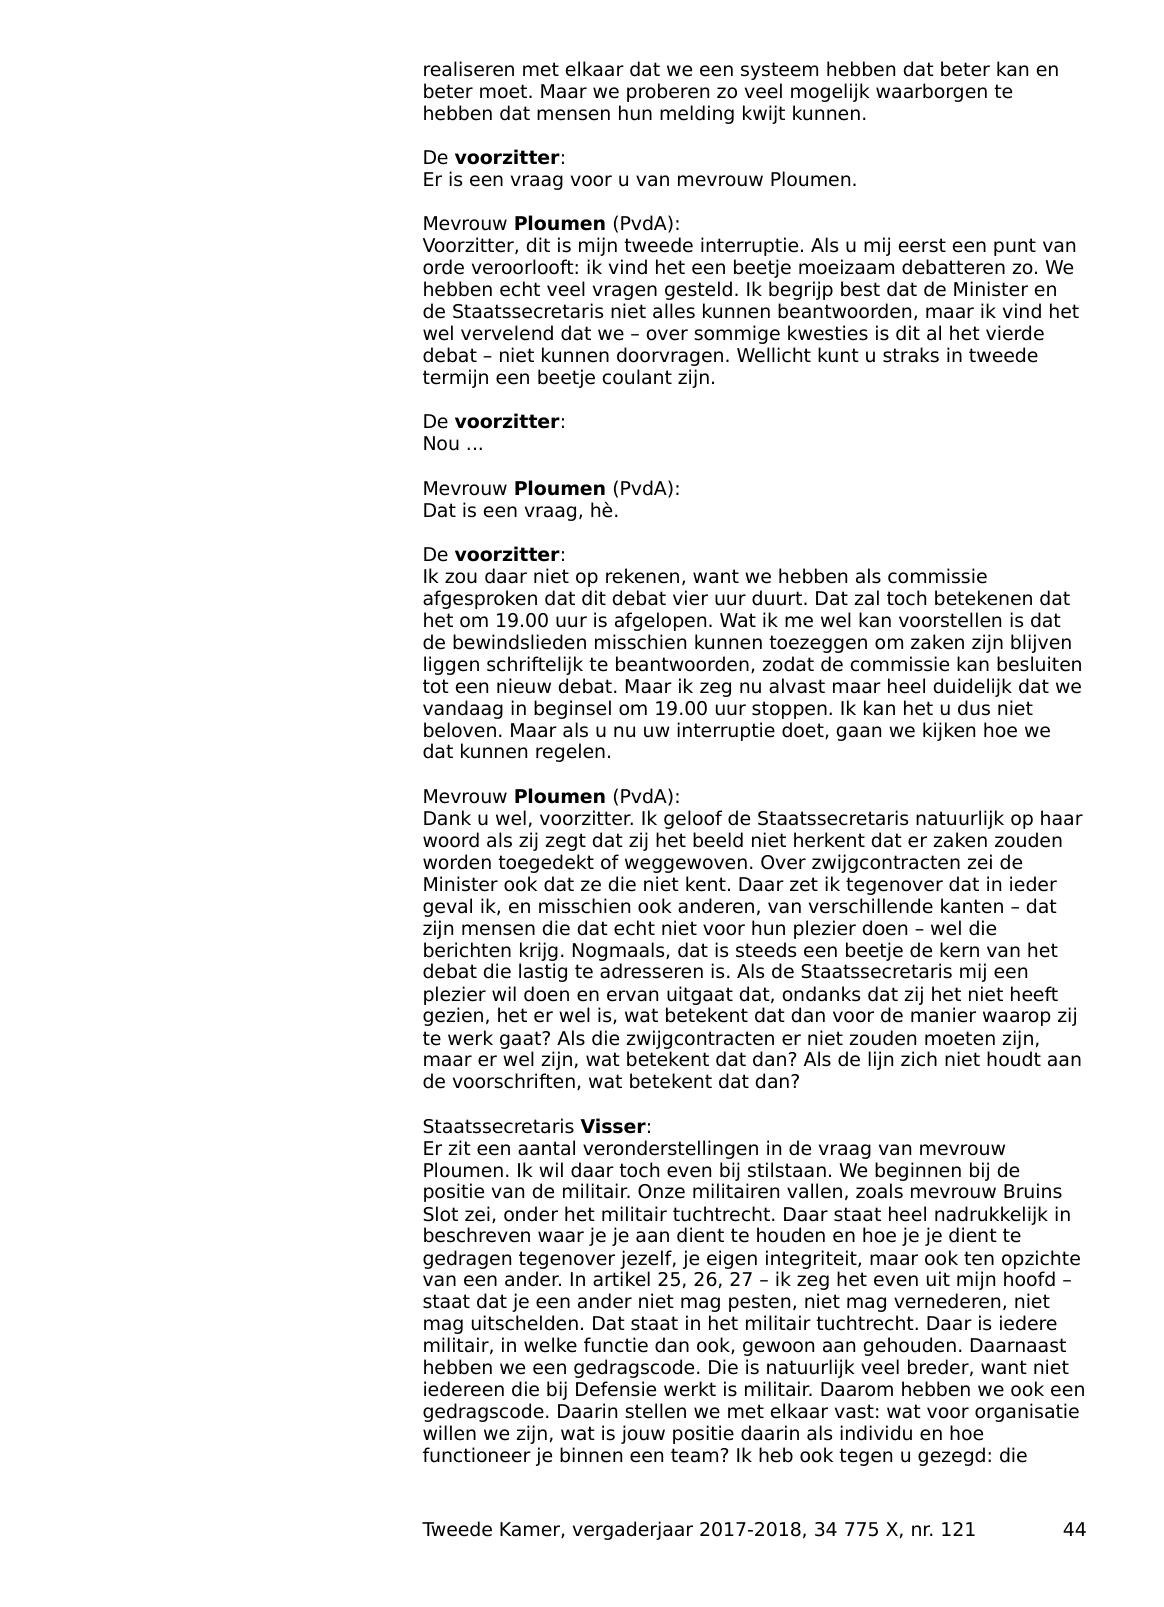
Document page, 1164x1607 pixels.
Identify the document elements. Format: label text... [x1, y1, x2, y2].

text De voorzitter: [422, 544, 1087, 566]
text De voorzitter: [422, 147, 1087, 169]
text Voorzitter, dit is mijn tweede interruptie. Als u mij eerst een punt van orde veroorlooft: ik vind het een beetje moeizaam debatteren zo. We hebben echt veel vragen gesteld. Ik begrijp best dat de Minister en de Staatssecretaris niet alles kunnen beantwoorden, maar ik vind het wel vervelend dat we – over sommige kwesties is dit al het vierde debat – niet kunnen doorvragen. Wellicht kunt u straks in tweede termijn een beetje coulant zijn. [422, 235, 1087, 389]
text De voorzitter: [422, 411, 1087, 433]
text Dank u wel, voorzitter. Ik geloof de Staatssecretaris natuurlijk op haar woord als zij zegt dat zij het beeld niet herkent dat er zaken zouden worden toegedekt of weggewoven. Over zwijgcontracten zei de Minister ook dat ze die niet kent. Daar zet ik tegenover dat in ieder geval ik, en misschien ook anderen, van verschillende kanten – dat zijn mensen die dat echt niet voor hun plezier doen – wel die berichten krijg. Nogmaals, dat is steeds een beetje de kern van het debat die lastig te adresseren is. Als de Staatssecretaris mij een plezier wil doen en ervan uitgaat dat, ondanks dat zij het niet heeft gezien, het er wel is, wat betekent dat dan voor de manier waarop zij te werk gaat? Als die zwijgcontracten er niet zouden moeten zijn, maar er wel zijn, wat betekent dat dan? Als de lijn zich niet houdt aan de voorschriften, wat betekent dat dan? [422, 808, 1087, 1093]
text Er is een vraag voor u van mevrouw Ploumen. [422, 169, 1087, 191]
text Nou ... [422, 433, 1087, 455]
text Mevrouw Ploumen (PvdA): [422, 786, 1087, 808]
text Ik zou daar niet op rekenen, want we hebben als commissie afgesproken dat dit debat vier uur duurt. Dat zal toch betekenen dat het om 19.00 uur is afgelopen. Wat ik me wel kan voorstellen is dat de bewindslieden misschien kunnen toezeggen om zaken zijn blijven liggen schriftelijk te beantwoorden, zodat de commissie kan besluiten tot een nieuw debat. Maar ik zeg nu alvast maar heel duidelijk dat we vandaag in beginsel om 19.00 uur stoppen. Ik kan het u dus niet beloven. Maar als u nu uw interruptie doet, gaan we kijken hoe we dat kunnen regelen. [422, 566, 1087, 763]
text realiseren met elkaar dat we een systeem hebben dat beter kan en beter moet. Maar we proberen zo veel mogelijk waarborgen te hebben dat mensen hun melding kwijt kunnen. [422, 59, 1087, 125]
text Er zit een aantal veronderstellingen in de vraag van mevrouw Ploumen. Ik wil daar toch even bij stilstaan. We beginnen bij de positie van de militair. Onze militairen vallen, zoals mevrouw Bruins Slot zei, onder het militair tuchtrecht. Daar staat heel nadrukkelijk in beschreven waar je je aan dient te houden en hoe je je dient te gedragen tegenover jezelf, je eigen integriteit, maar ook ten opzichte van een ander. In artikel 25, 26, 27 – ik zeg het even uit mijn hoofd – staat dat je een ander niet mag pesten, niet mag vernederen, niet mag uitschelden. Dat staat in het militair tuchtrecht. Daar is iedere militair, in welke functie dan ook, gewoon aan gehouden. Daarnaast hebben we een gedragscode. Die is natuurlijk veel breder, want niet iedereen die bij Defensie werkt is militair. Daarom hebben we ook een gedragscode. Daarin stellen we met elkaar vast: wat voor organisatie willen we zijn, wat is jouw positie daarin als individu en hoe functioneer je binnen een team? Ik heb ook tegen u gezegd: die [422, 1137, 1087, 1467]
text Staatssecretaris Visser: [422, 1116, 1087, 1137]
text Mevrouw Ploumen (PvdA): [422, 477, 1087, 499]
text Dat is een vraag, hè. [422, 499, 1087, 521]
text Mevrouw Ploumen (PvdA): [422, 213, 1087, 235]
